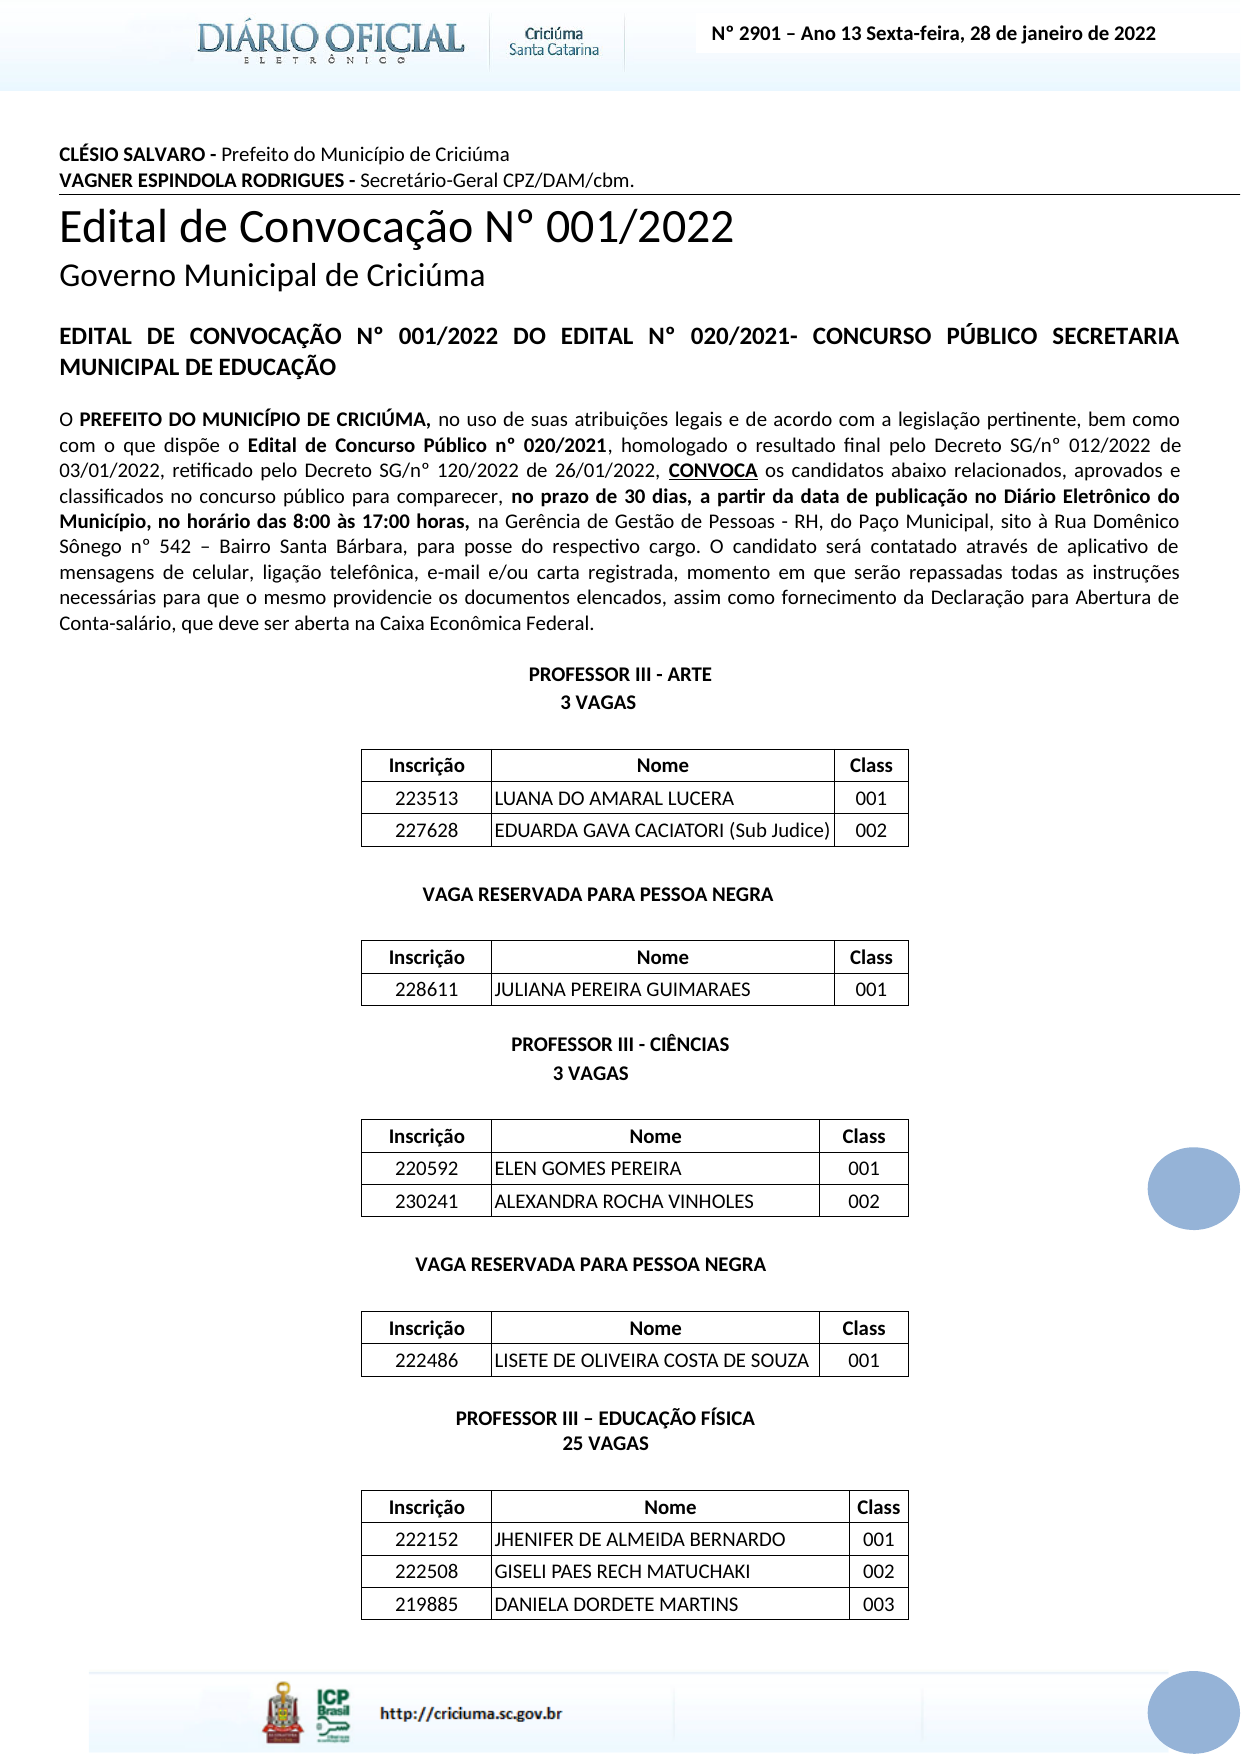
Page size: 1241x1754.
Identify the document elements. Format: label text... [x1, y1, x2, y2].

text O PREFEITO DO MUNICÍPIO DE CRICIÚMA, no uso de suas atribuições legais e de acordo com a legislação pertinente, bem como com o que dispõe o Edital de Concurso Público nº 020/2021, homologado o resultado final pelo Decreto SG/nº 012/2022 de 03/01/2022, retificado pelo Decreto SG/nº 120/2022 de 26/01/2022, CONVOCA os candidatos abaixo relacionados, aprovados e classificados no concurso público para comparecer, no prazo de 30 dias, a partir da data de publicação no Diário Eletrônico do Município, no horário das 8:00 às 17:00 horas, na Gerência de Gestão de Pessoas - RH, do Paço Municipal, sito à Rua Domênico Sônego nº 542 – Bairro Santa Bárbara, para posse do respectivo cargo. O candidato será contatado através de aplicativo de mensagens de celular, ligação telefônica, e-mail e/ou carta registrada, momento em que serão repassadas todas as instruções necessárias para que o mesmo providencie os documentos elencados, assim como fornecimento da Declaração para Abertura de Conta-salário, que deve ser aberta na Caixa Econômica Federal. [59, 407, 1181, 635]
table_cell Inscrição [362, 1120, 491, 1152]
table_cell EDUARDA GAVA CACIATORI (Sub Judice) [492, 814, 834, 846]
table_header 3 VAGAS [362, 686, 834, 717]
table_cell Nome [492, 941, 834, 973]
table_cell [820, 1280, 908, 1311]
table_cell 001 [835, 974, 908, 1005]
text PROFESSOR III - CIÊNCIAS [59, 1031, 1181, 1057]
table_cell [491, 1217, 819, 1248]
text Governo Municipal de Criciúma [59, 254, 1181, 295]
table_header [849, 1402, 908, 1459]
table_cell 228611 [362, 974, 491, 1005]
table_cell 227628 [362, 814, 491, 846]
table_cell [362, 718, 834, 749]
table_cell [362, 1217, 491, 1248]
table_cell 222152 [362, 1523, 491, 1554]
table_cell [820, 1088, 908, 1119]
table_cell [362, 1459, 849, 1490]
table_cell VAGA RESERVADA PARA PESSOA NEGRA [362, 1249, 819, 1280]
text VAGNER ESPINDOLA RODRIGUES - Secretário-Geral CPZ/DAM/cbm. [59, 167, 1240, 194]
table_cell Inscrição [362, 1312, 491, 1343]
table_cell DANIELA DORDETE MARTINS [492, 1588, 849, 1619]
table_cell [491, 1280, 819, 1311]
table_cell 001 [835, 782, 908, 813]
table_cell [834, 847, 908, 878]
table_cell 230241 [362, 1185, 491, 1216]
table_cell 003 [850, 1588, 908, 1619]
table_cell [820, 1249, 908, 1280]
table_cell 002 [820, 1185, 908, 1216]
table_cell [362, 1088, 819, 1119]
table_cell 220592 [362, 1153, 491, 1184]
table_cell [362, 909, 491, 940]
table_cell [362, 847, 491, 878]
table_cell [491, 847, 834, 878]
table_header 3 VAGAS [362, 1057, 819, 1088]
table_cell [834, 909, 908, 940]
table_cell 001 [850, 1523, 908, 1554]
text PROFESSOR III - ARTE [59, 661, 1181, 686]
text Edital de Convocação Nº 001/2022 [59, 195, 1181, 254]
table_cell Class [850, 1491, 908, 1522]
table_cell Class [835, 750, 908, 781]
table_cell 222508 [362, 1556, 491, 1587]
table_cell Class [820, 1312, 908, 1343]
table_cell Inscrição [362, 750, 491, 781]
table_cell 219885 [362, 1588, 491, 1619]
table_cell [362, 1280, 491, 1311]
table_cell Class [820, 1120, 908, 1152]
table_cell [834, 718, 908, 749]
table_cell LISETE DE OLIVEIRA COSTA DE SOUZA [492, 1344, 819, 1376]
table_cell Inscrição [362, 1491, 491, 1522]
text EDITAL DE CONVOCAÇÃO Nº 001/2022 DO EDITAL Nº 020/2021- CONCURSO PÚBLICO SECRETARIA MUNICIPAL DE EDUCAÇÃO [59, 320, 1181, 381]
table_cell Class [835, 941, 908, 973]
table_cell LUANA DO AMARAL LUCERA [492, 782, 834, 813]
text CLÉSIO SALVARO - Prefeito do Município de Criciúma [59, 141, 1240, 167]
table_cell JHENIFER DE ALMEIDA BERNARDO [492, 1523, 849, 1554]
table_cell 002 [850, 1556, 908, 1587]
table_cell 001 [820, 1153, 908, 1184]
table_cell JULIANA PEREIRA GUIMARAES [492, 974, 834, 1005]
table_cell [849, 1459, 908, 1490]
table_cell 223513 [362, 782, 491, 813]
table_cell 002 [835, 814, 908, 846]
table_header [834, 686, 908, 717]
table_cell Nome [492, 750, 834, 781]
table_cell ELEN GOMES PEREIRA [492, 1153, 819, 1184]
table_cell [834, 878, 908, 909]
table_cell Inscrição [362, 941, 491, 973]
table_cell 222486 [362, 1344, 491, 1376]
table_header [820, 1057, 908, 1088]
table_cell Nome [492, 1312, 819, 1343]
table_cell Nome [492, 1491, 849, 1522]
table_cell [820, 1217, 908, 1248]
table_cell ALEXANDRA ROCHA VINHOLES [492, 1185, 819, 1216]
table_cell VAGA RESERVADA PARA PESSOA NEGRA [362, 878, 834, 909]
table_cell Nome [492, 1120, 819, 1152]
table_cell [491, 909, 834, 940]
table_cell GISELI PAES RECH MATUCHAKI [492, 1556, 849, 1587]
table_cell 001 [820, 1344, 908, 1376]
table_header PROFESSOR III – EDUCAÇÃO FÍSICA 25 VAGAS [362, 1402, 849, 1459]
